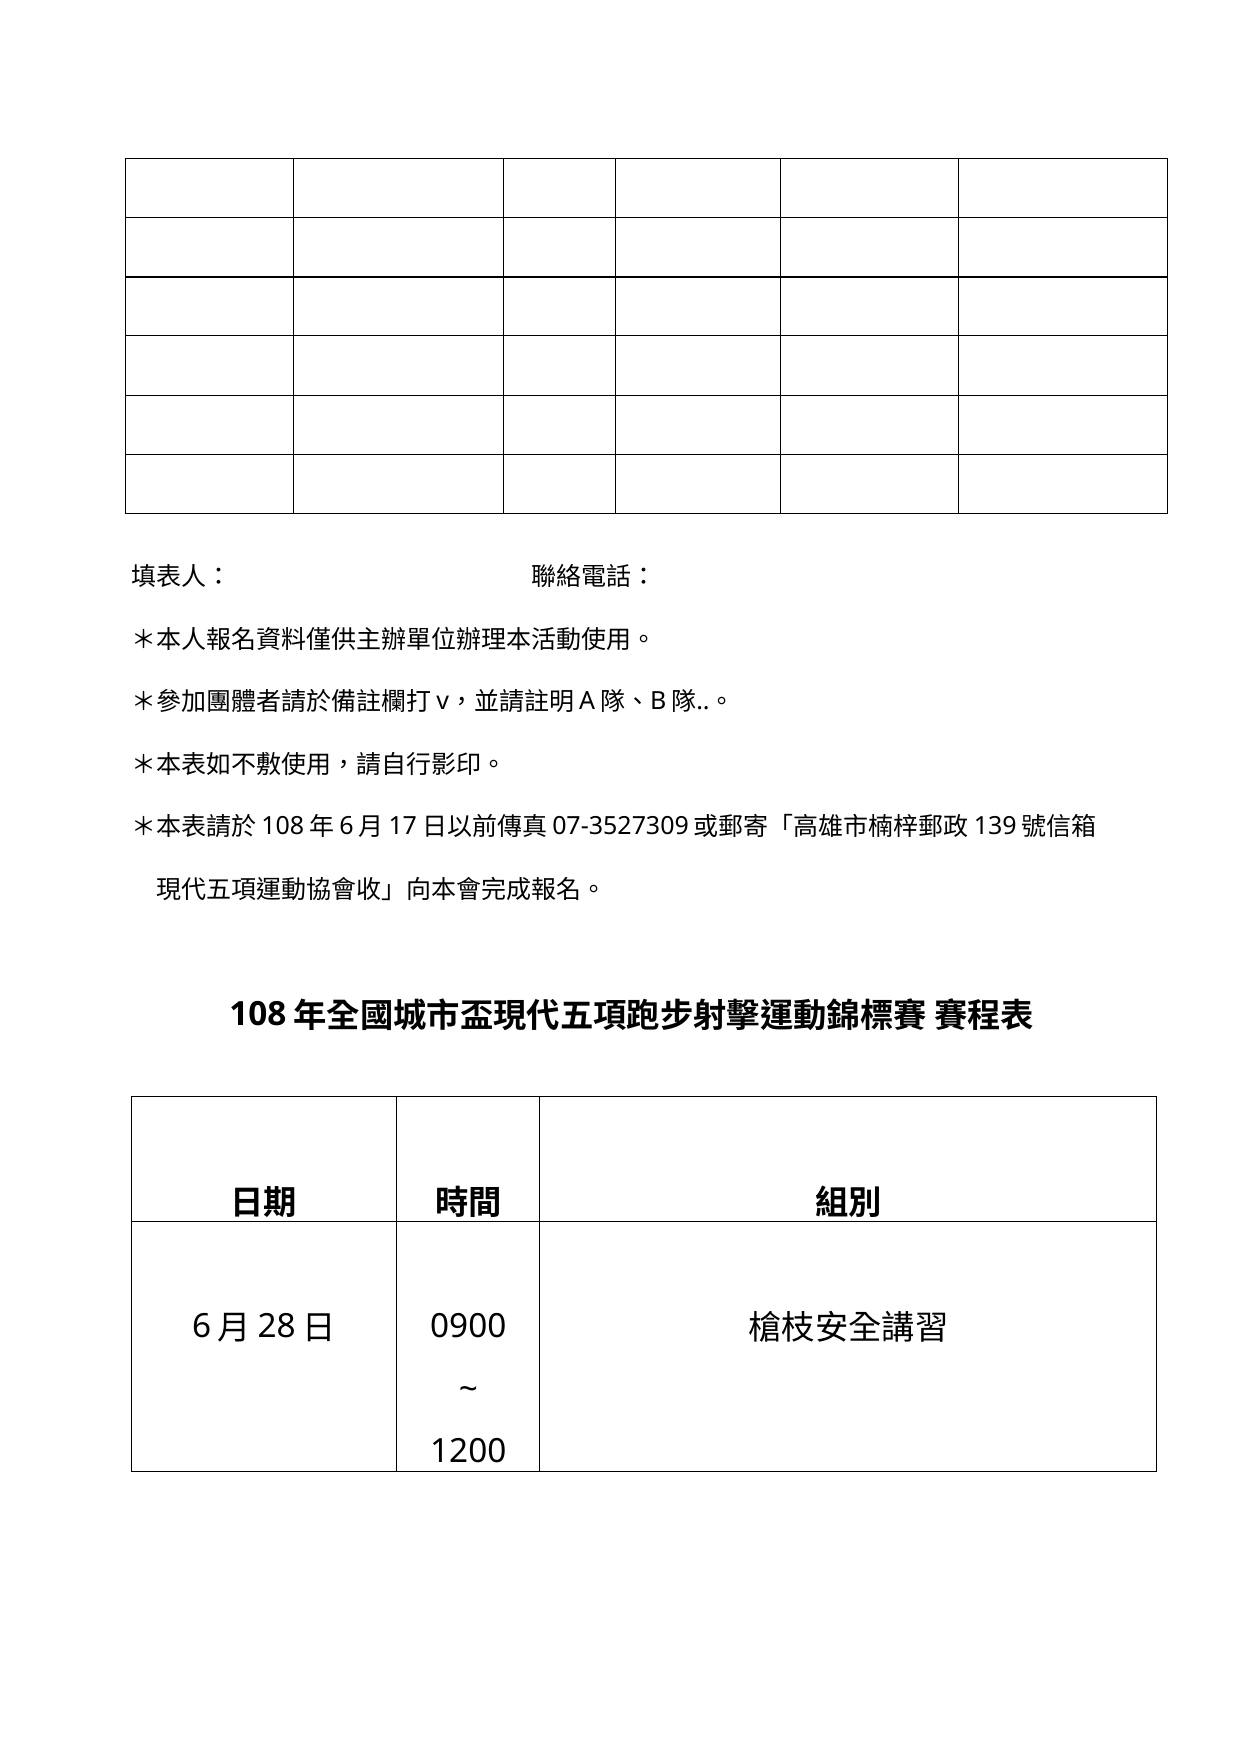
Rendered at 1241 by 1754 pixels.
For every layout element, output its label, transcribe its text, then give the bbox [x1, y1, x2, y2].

text 現代五項運動協會收」向本會完成報名。 [0, 846, 1162, 908]
table_cell [294, 159, 503, 217]
table_cell [959, 455, 1167, 513]
table_cell 槍枝安全講習 [540, 1222, 1156, 1471]
table_cell [959, 278, 1167, 335]
text ＊參加團體者請於備註欄打v，並請註明A隊、B隊..。 [131, 658, 1162, 721]
table_cell [504, 396, 615, 453]
table_cell [126, 159, 293, 217]
table_cell [294, 396, 503, 453]
table_cell [126, 455, 293, 513]
table_cell 6月28日 [132, 1222, 396, 1471]
table_cell [781, 455, 958, 513]
table_cell [959, 218, 1167, 276]
table_cell [294, 336, 503, 394]
table_cell [781, 336, 958, 394]
table_header 組別 [540, 1097, 1156, 1221]
table_cell [781, 278, 958, 335]
table_cell [294, 278, 503, 335]
text 填表人： 聯絡電話： [131, 533, 1162, 596]
table_cell [504, 159, 615, 217]
table_cell [616, 336, 780, 394]
table_cell [294, 455, 503, 513]
table_cell [781, 159, 958, 217]
table_cell [294, 218, 503, 276]
table_cell [504, 336, 615, 394]
text 108年全國城市盃現代五項跑步射擊運動錦標賽 賽程表 [131, 971, 1162, 1033]
table_cell 0900 ~ 1200 [397, 1222, 539, 1471]
table_cell [616, 218, 780, 276]
table_cell [616, 455, 780, 513]
text ＊本人報名資料僅供主辦單位辦理本活動使用。 [131, 596, 1162, 658]
table_cell [126, 336, 293, 394]
table_cell [126, 278, 293, 335]
text ＊本表如不敷使用，請自行影印。 [131, 721, 1162, 783]
table_header 時間 [397, 1097, 539, 1221]
table_cell [126, 396, 293, 453]
table_cell [959, 159, 1167, 217]
table_cell [504, 278, 615, 335]
table_cell [959, 396, 1167, 453]
table_cell [616, 278, 780, 335]
table_cell [616, 159, 780, 217]
table_cell [126, 218, 293, 276]
text ＊本表請於108年6月17日以前傳真07-3527309或郵寄「高雄市楠梓郵政139號信箱 [131, 783, 1162, 846]
table_cell [504, 218, 615, 276]
table_header 日期 [132, 1097, 396, 1221]
table_cell [781, 218, 958, 276]
table_cell [781, 396, 958, 453]
table_cell [616, 396, 780, 453]
table_cell [504, 455, 615, 513]
table_cell [959, 336, 1167, 394]
